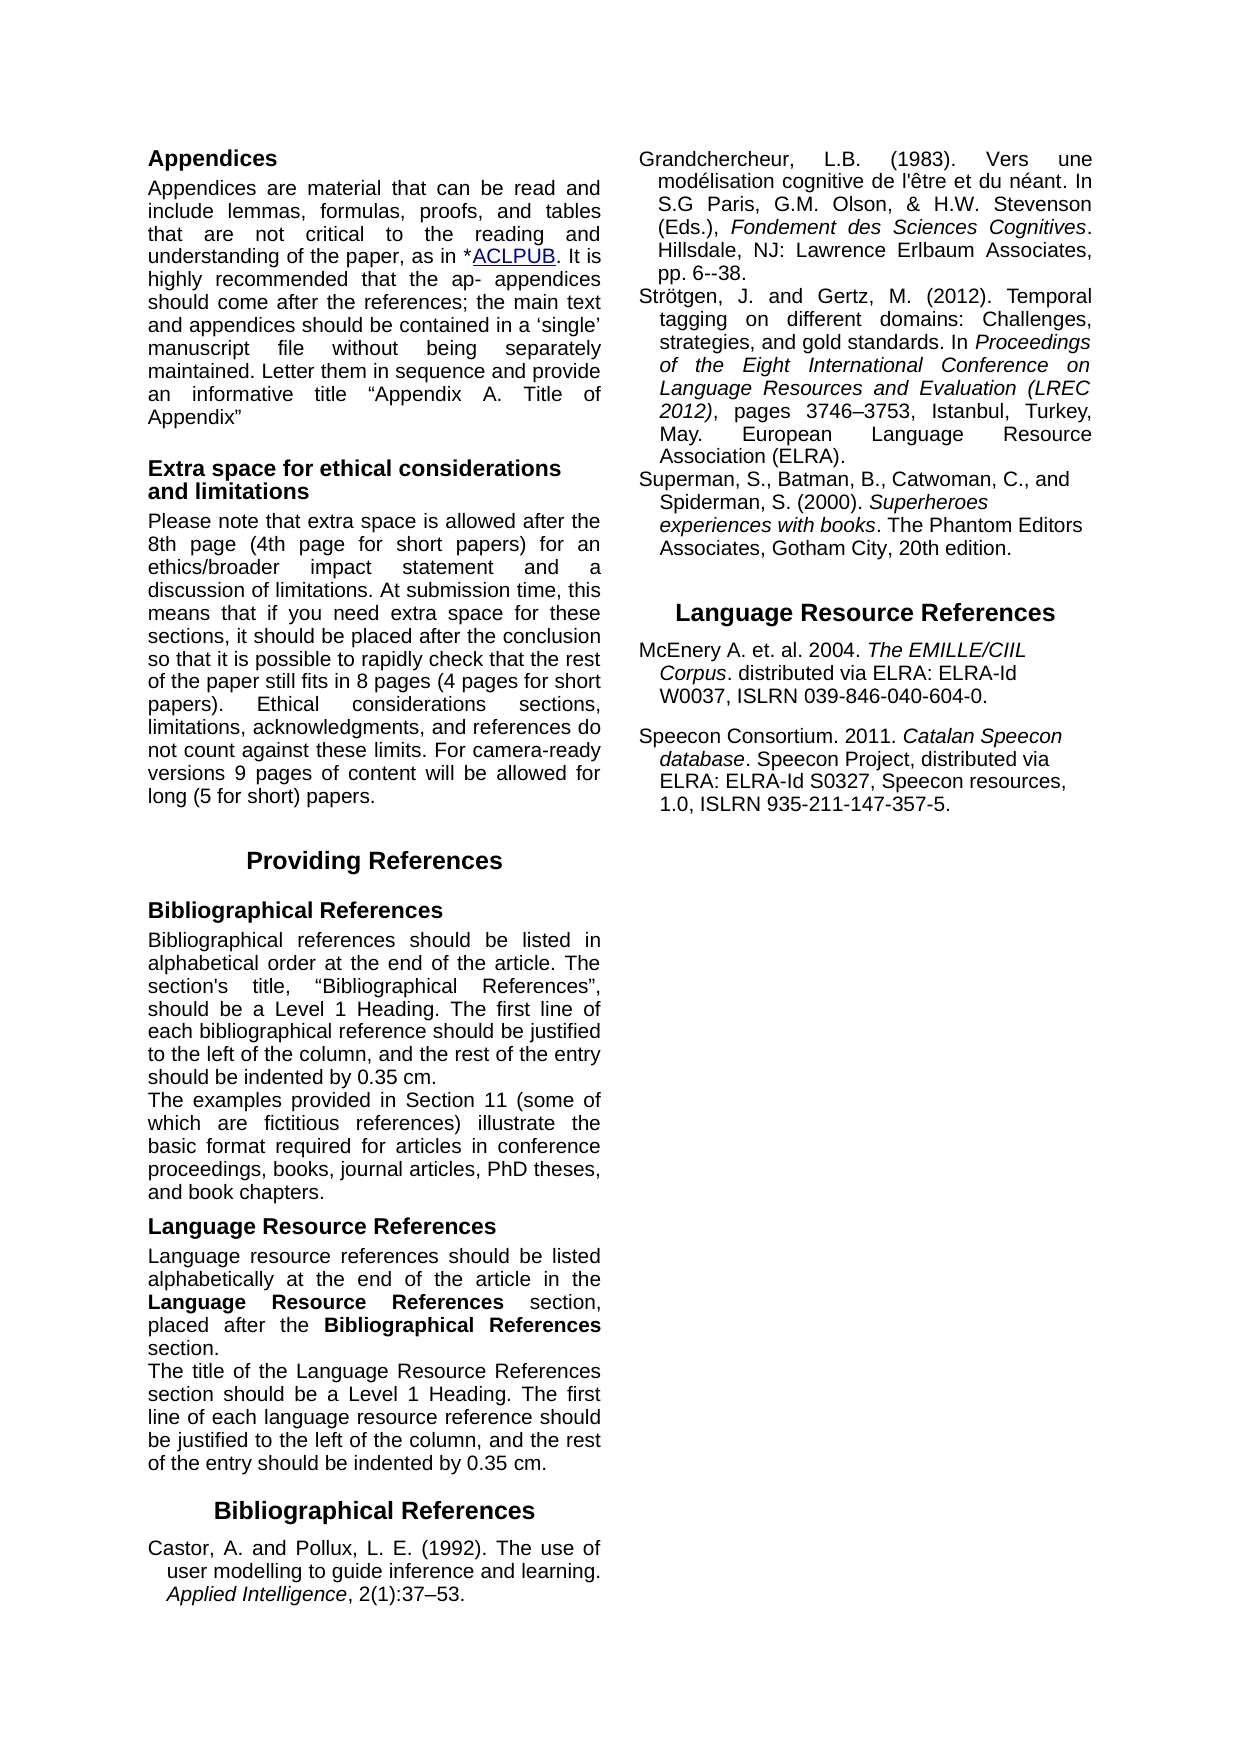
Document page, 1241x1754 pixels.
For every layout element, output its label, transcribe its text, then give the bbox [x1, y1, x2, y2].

text Language resource references should be listed alphabetically at the end of the article in the Language Resource References section, placed after the Bibliographical References section. [148, 1246, 601, 1360]
text Strötgen, J. and Gertz, M. (2012). Temporal tagging on different domains: Challenges, strategies, and gold standards. In Proceedings of the Eight International Conference on Language Resources and Evaluation (LREC 2012), pages 3746–3753, Istanbul, Turkey, May. European Language Resource Association (ELRA). [639, 285, 1092, 468]
subtitle Extra space for ethical considerations and limitations [148, 458, 601, 504]
subtitle Language Resource References [148, 1216, 601, 1239]
text Castor, A. and Pollux, L. E. (1992). The use of user modelling to guide inference and learning. Applied Intelligence, 2(1):37–53. [148, 1537, 601, 1606]
subtitle Appendices [148, 148, 601, 171]
subtitle Providing References [148, 850, 601, 875]
text Please note that extra space is allowed after the 8th page (4th page for short papers) for an ethics/broader impact statement and a discussion of limitations. At submission time, this means that if you need extra space for these sections, it should be placed after the conclusion so that it is possible to rapidly check that the rest of the paper still fits in 8 pages (4 pages for short papers). Ethical considerations sections, limitations, acknowledgments, and references do not count against these limits. For camera-ready versions 9 pages of content will be allowed for long (5 for short) papers. [148, 510, 601, 808]
subtitle Bibliographical References [148, 900, 601, 923]
subtitle Bibliographical References [148, 1500, 601, 1525]
text Appendices are material that can be read and include lemmas, formulas, proofs, and tables that are not critical to the reading and understanding of the paper, as in *ACLPUB. It is highly recommended that the ap- appendices should come after the references; the main text and appendices should be contained in a ‘single’ manuscript file without being separately maintained. Letter them in sequence and provide an informative title “Appendix A. Title of Appendix” [148, 177, 601, 429]
text Superman, S., Batman, B., Catwoman, C., and Spiderman, S. (2000). Superheroes experiences with books. The Phantom Editors Associates, Gotham City, 20th edition. [639, 468, 1092, 560]
text McEnery A. et. al. 2004. The EMILLE/CIIL Corpus. distributed via ELRA: ELRA-Id W0037, ISLRN 039-846-040-604-0. [639, 639, 1092, 708]
text The title of the Language Resource References section should be a Level 1 Heading. The first line of each language resource reference should be justified to the left of the column, and the rest of the entry should be indented by 0.35 cm. [148, 1360, 601, 1475]
text Grandchercheur, L.B. (1983). Vers une modélisation cognitive de l'être et du néant. In S.G Paris, G.M. Olson, & H.W. Stevenson (Eds.), Fondement des Sciences Cognitives. Hillsdale, NJ: Lawrence Erlbaum Associates, pp. 6--38. [639, 148, 1092, 285]
text Speecon Consortium. 2011. Catalan Speecon database. Speecon Project, distributed via ELRA: ELRA-Id S0327, Speecon resources, 1.0, ISLRN 935-211-147-357-5. [639, 725, 1092, 816]
text The examples provided in Section 11 (some of which are fictitious references) illustrate the basic format required for articles in conference proceedings, books, journal articles, PhD theses, and book chapters. [148, 1089, 601, 1204]
subtitle Language Resource References [639, 602, 1092, 627]
text Bibliographical references should be listed in alphabetical order at the end of the article. The section's title, “Bibliographical References”, should be a Level 1 Heading. The first line of each bibliographical reference should be justified to the left of the column, and the rest of the entry should be indented by 0.35 cm. [148, 929, 601, 1089]
